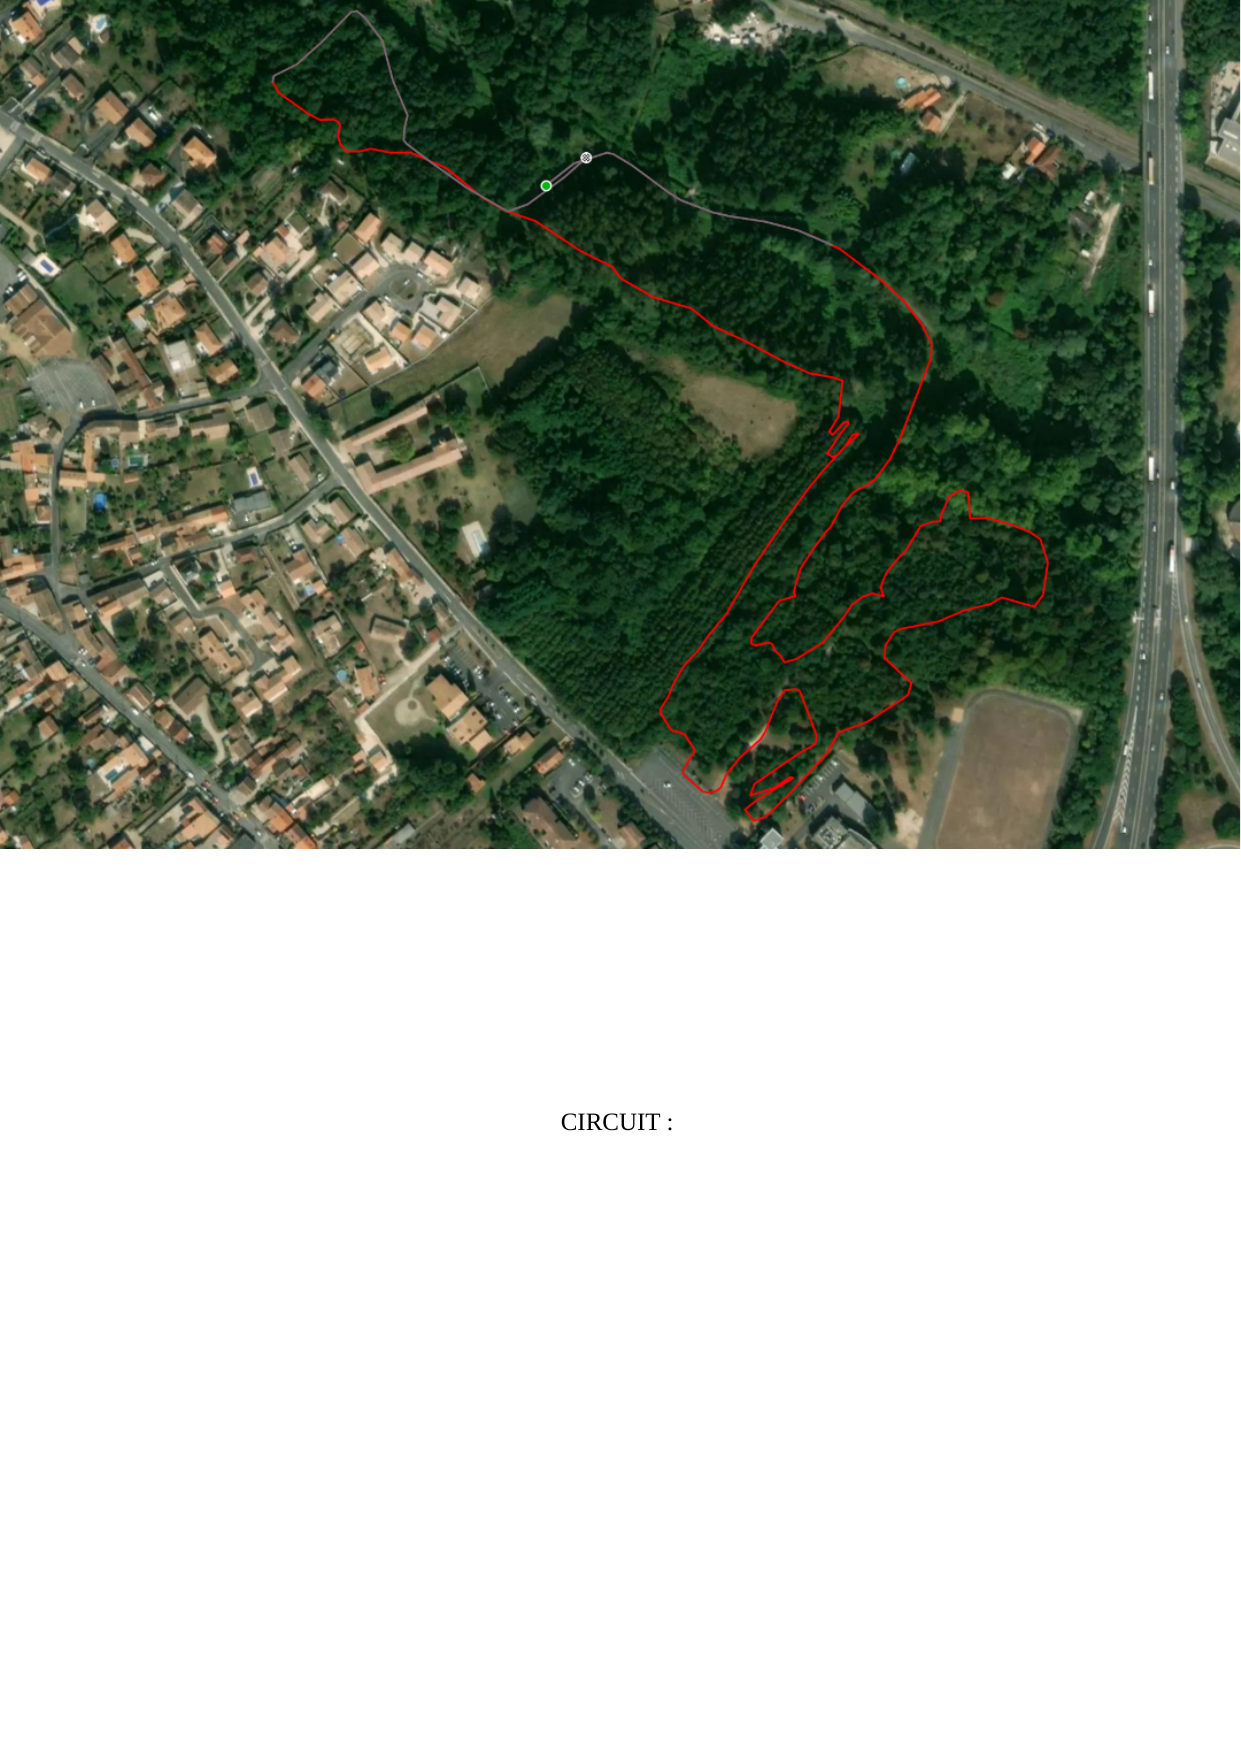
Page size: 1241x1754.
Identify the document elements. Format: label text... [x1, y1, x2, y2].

text CIRCUIT : [0, 1107, 1240, 1165]
